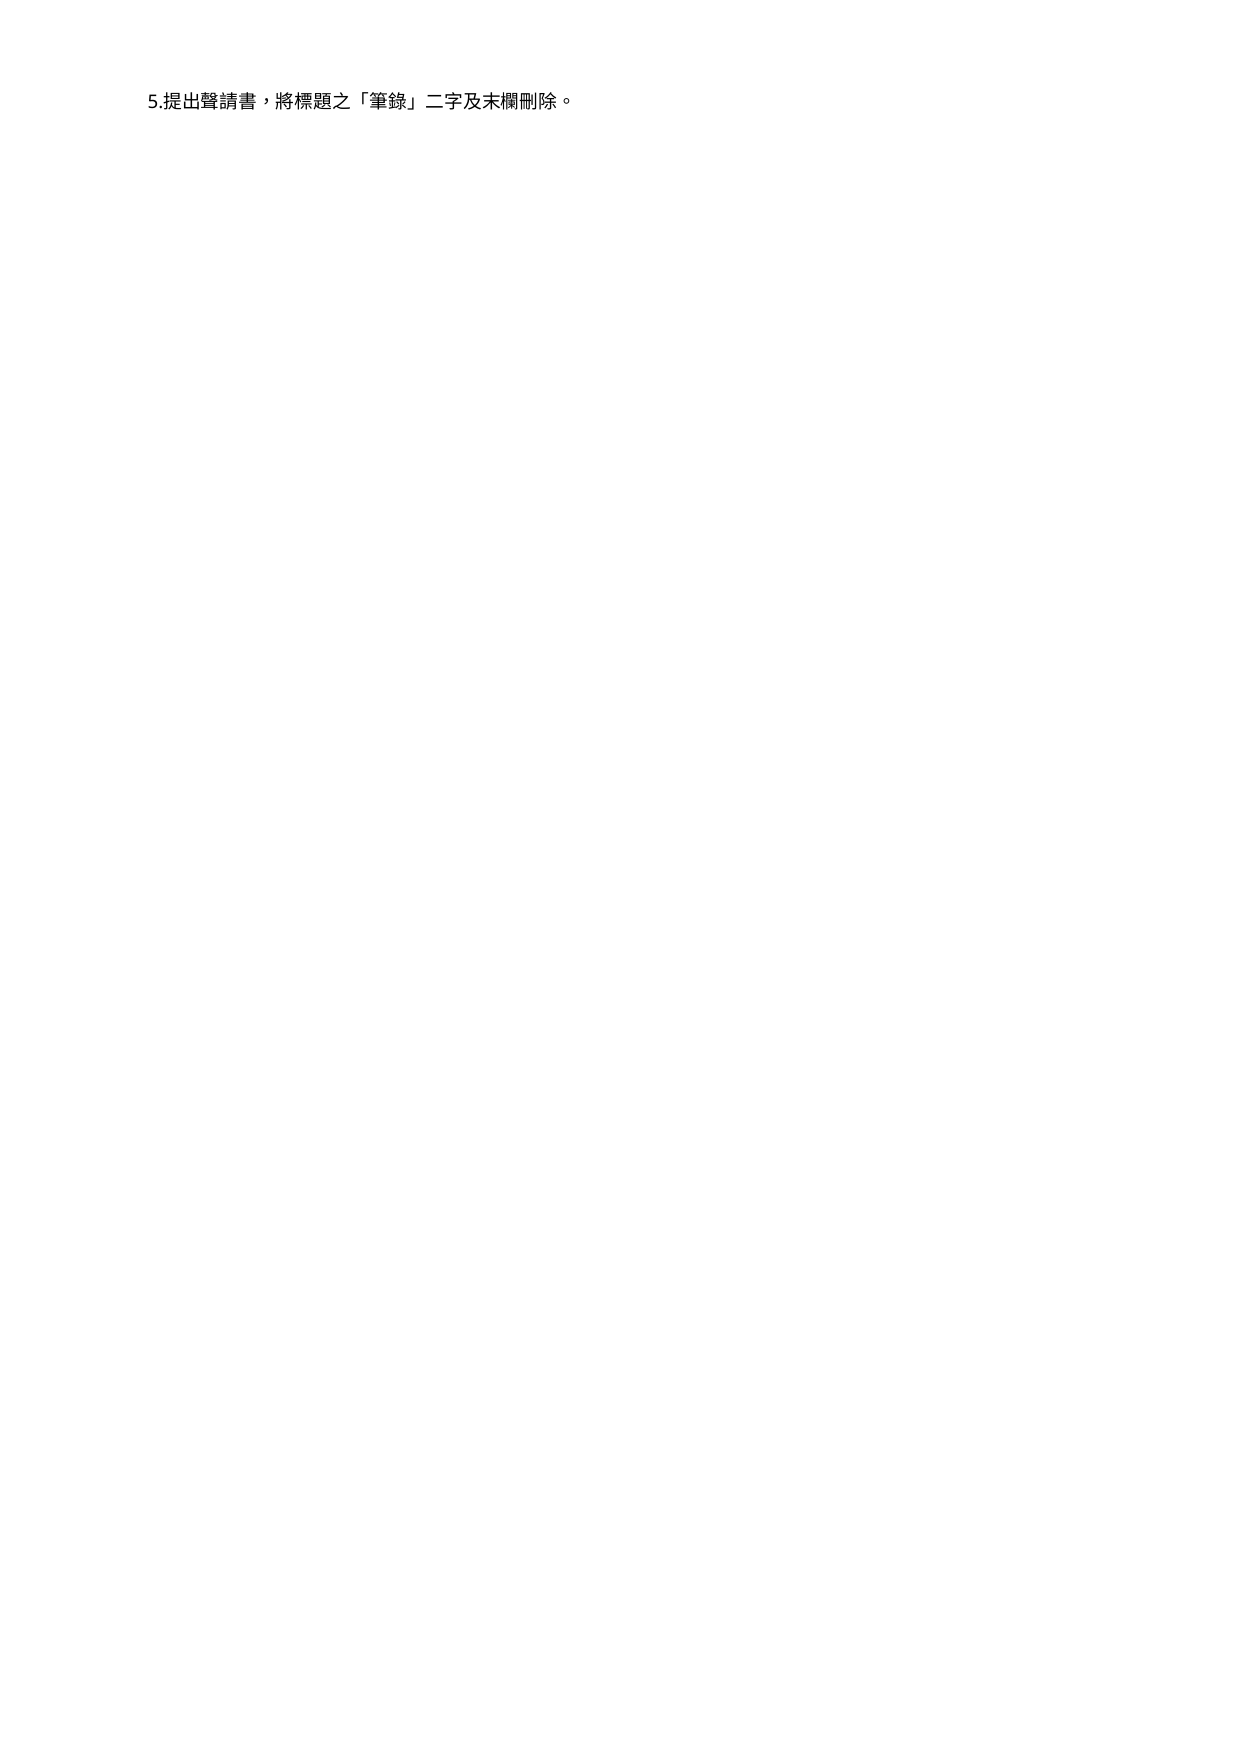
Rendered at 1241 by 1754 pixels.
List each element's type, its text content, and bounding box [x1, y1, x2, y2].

text 5.提出聲請書，將標題之「筆錄」二字及末欄刪除。 [118, 89, 1152, 114]
